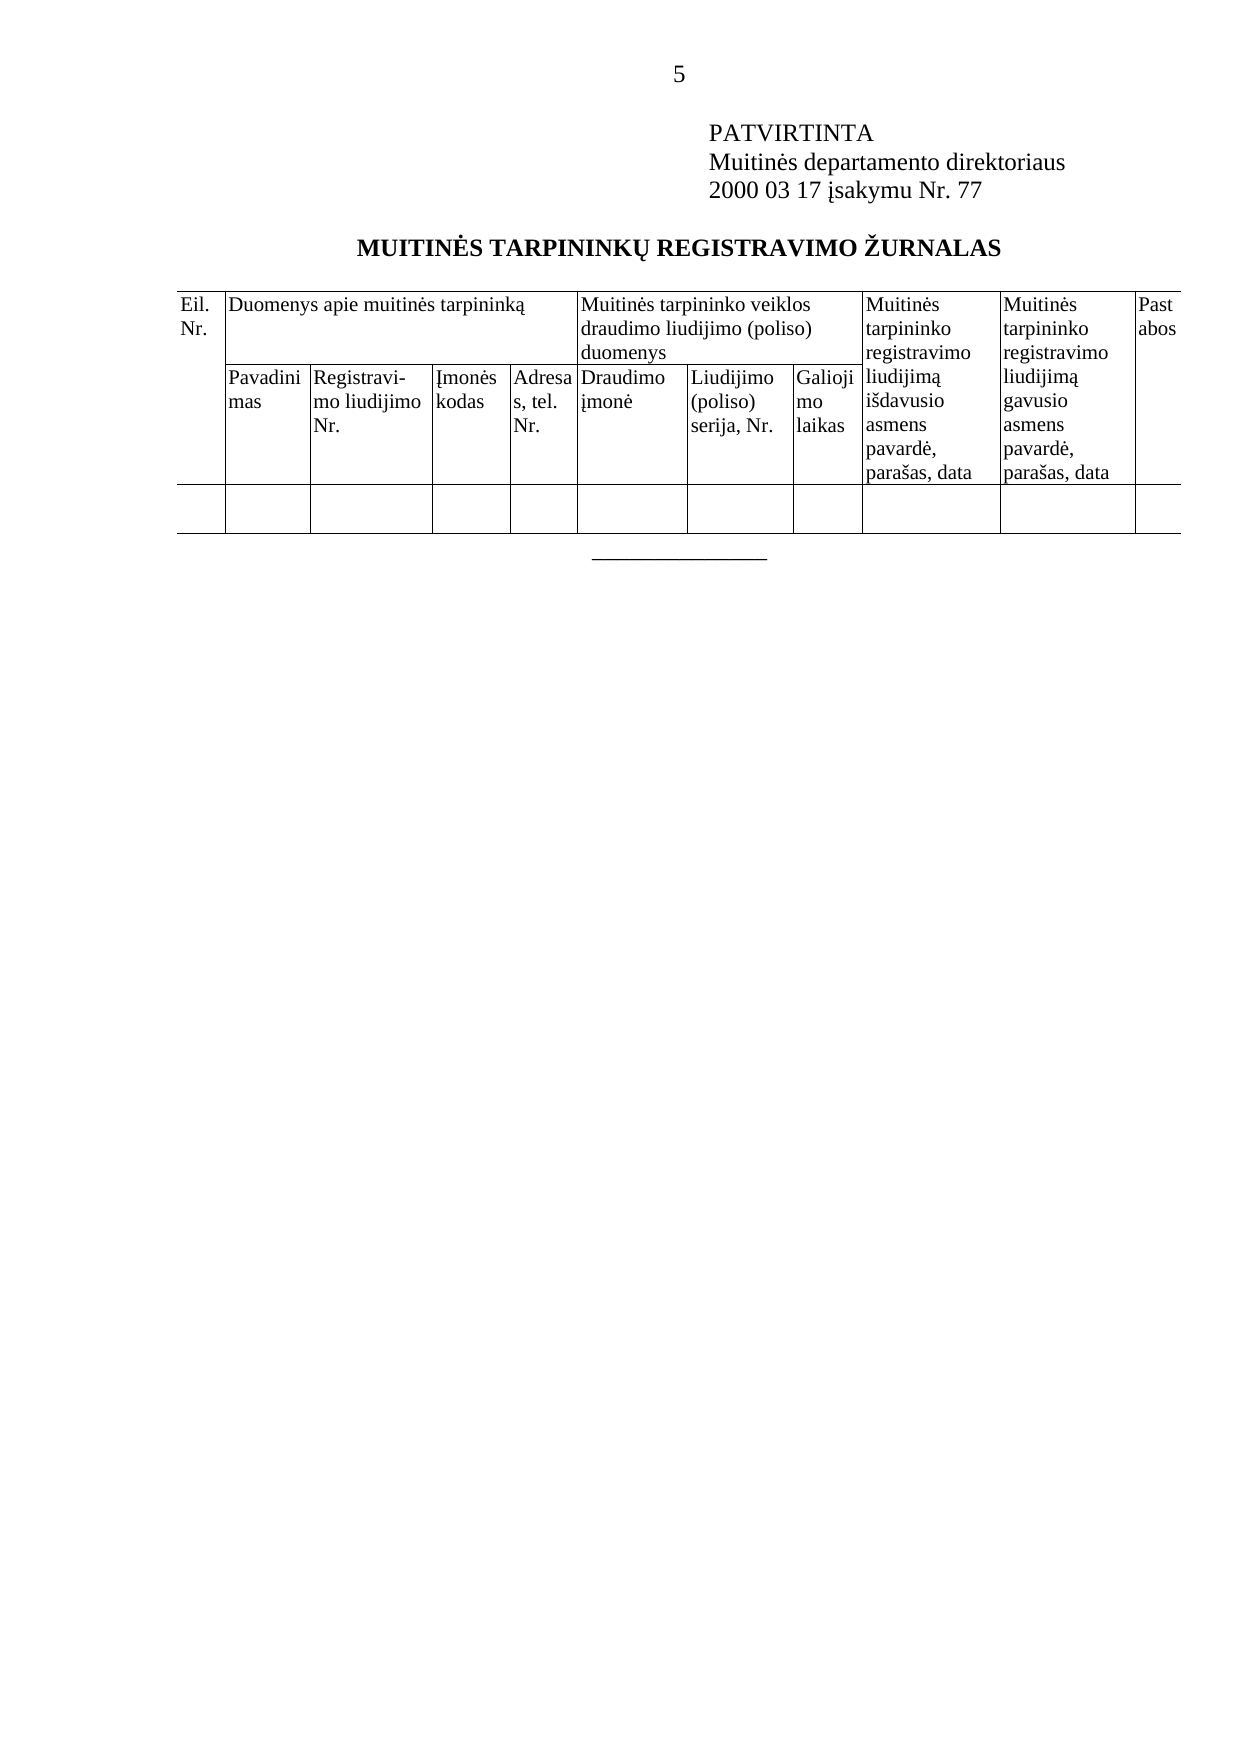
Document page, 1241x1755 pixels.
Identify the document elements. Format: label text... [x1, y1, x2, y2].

table_cell [226, 485, 310, 509]
table_cell [794, 509, 862, 533]
table_cell [511, 485, 577, 509]
table_cell [1001, 485, 1135, 509]
table_cell Registravi-mo liudijimo Nr. [311, 365, 432, 484]
table_cell [578, 509, 687, 533]
table_cell [1136, 485, 1181, 509]
table_cell [177, 485, 225, 509]
table_header Muitinės tarpininko veiklos draudimo liudijimo (poliso) duomenys [578, 292, 862, 364]
text PATVIRTINTA [709, 118, 1181, 147]
table_cell Galiojimo laikas [794, 365, 862, 484]
table_cell [177, 509, 225, 533]
table_cell [1136, 509, 1181, 533]
table_header Duomenys apie muitinės tarpininką [226, 292, 577, 364]
text MUITINĖS TARPININKŲ REGISTRAVIMO ŽURNALAS [177, 233, 1181, 262]
table_header Muitinės tarpininko registravimo liudijimą gavusio asmens pavardė, parašas, data [1001, 292, 1135, 484]
table_cell [433, 509, 510, 533]
table_cell Liudijimo (poliso) serija, Nr. [688, 365, 793, 484]
table_header Muitinės tarpininko registravimo liudijimą išdavusio asmens pavardė, parašas, data [863, 292, 1000, 484]
text ______________ [177, 534, 1181, 563]
table_header Eil. Nr. [177, 292, 225, 484]
table_cell Pavadinimas [226, 365, 310, 484]
table_cell [311, 485, 432, 509]
table_cell [226, 509, 310, 533]
table_cell [863, 509, 1000, 533]
table_cell Draudimo įmonė [578, 365, 687, 484]
text Muitinės departamento direktoriaus [177, 147, 1181, 176]
table_cell [578, 485, 687, 509]
text 2000 03 17 įsakymu Nr. 77 [177, 176, 1181, 204]
table_cell [688, 509, 793, 533]
table_cell [311, 509, 432, 533]
table_cell [794, 485, 862, 509]
table_cell Įmonės kodas [433, 365, 510, 484]
table_cell Adresas, tel. Nr. [511, 365, 577, 484]
table_cell [688, 485, 793, 509]
table_cell [511, 509, 577, 533]
table_cell [433, 485, 510, 509]
table_header Pastabos [1136, 292, 1181, 484]
table_cell [863, 485, 1000, 509]
table_cell [1001, 509, 1135, 533]
